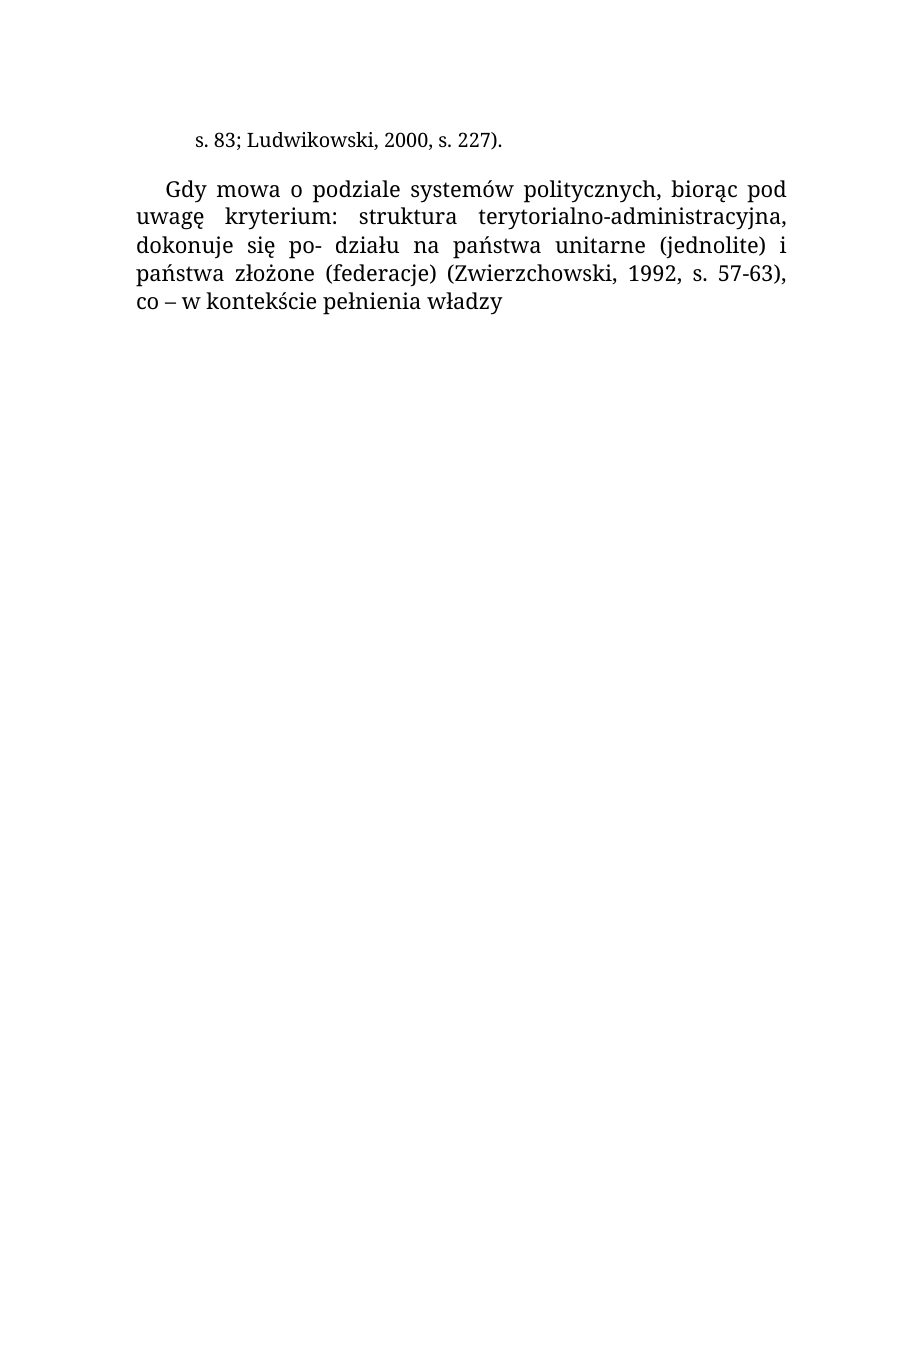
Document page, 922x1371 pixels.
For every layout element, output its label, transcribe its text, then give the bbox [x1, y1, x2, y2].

text Gdy mowa o podziale systemów politycznych, biorąc pod uwagę kryterium: struktura terytorialno‑administracyjna, dokonuje się po‑ działu na państwa unitarne (jednolite) i państwa złożone (federacje) (Zwierzchowski, 1992, s. 57‑63), co – w kontekście pełnienia władzy [136, 174, 787, 316]
text s. 83; Ludwikowski, 2000, s. 227). [195, 129, 786, 152]
